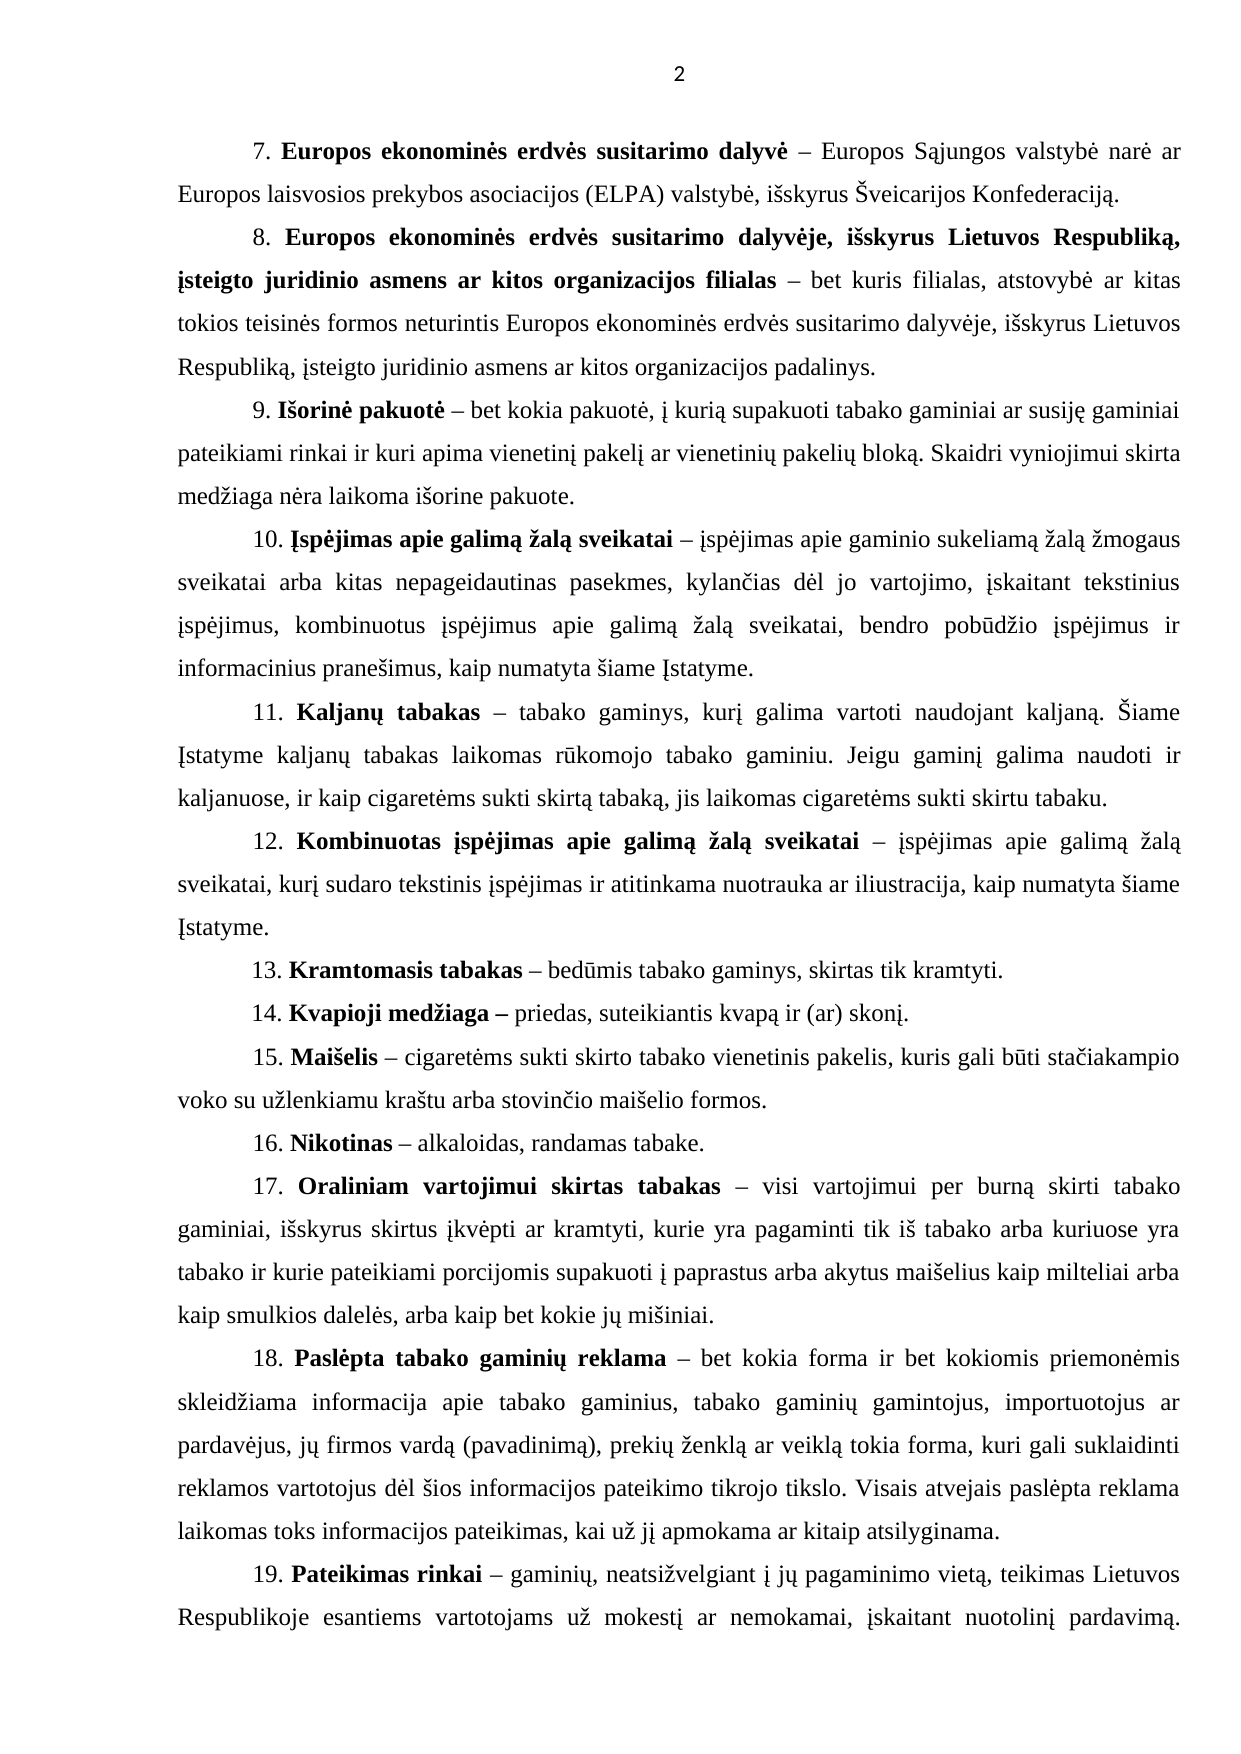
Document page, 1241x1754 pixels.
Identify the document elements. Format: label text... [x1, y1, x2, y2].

text 10. Įspėjimas apie galimą žalą sveikatai – įspėjimas apie gaminio sukeliamą žalą žmogaus sveikatai arba kitas nepageidautinas pasekmes, kylančias dėl jo vartojimo, įskaitant tekstinius įspėjimus, kombinuotus įspėjimus apie galimą žalą sveikatai, bendro pobūdžio įspėjimus ir informacinius pranešimus, kaip numatyta šiame Įstatyme. [177, 524, 1181, 682]
text 9. Išorinė pakuotė – bet kokia pakuotė, į kurią supakuoti tabako gaminiai ar susiję gaminiai pateikiami rinkai ir kuri apima vienetinį pakelį ar vienetinių pakelių bloką. Skaidri vyniojimui skirta medžiaga nėra laikoma išorine pakuote. [177, 395, 1181, 510]
text 11. Kaljanų tabakas – tabako gaminys, kurį galima vartoti naudojant kaljaną. Šiame Įstatyme kaljanų tabakas laikomas rūkomojo tabako gaminiu. Jeigu gaminį galima naudoti ir kaljanuose, ir kaip cigaretėms sukti skirtą tabaką, jis laikomas cigaretėms sukti skirtu tabaku. [177, 697, 1181, 812]
text 12. Kombinuotas įspėjimas apie galimą žalą sveikatai – įspėjimas apie galimą žalą sveikatai, kurį sudaro tekstinis įspėjimas ir atitinkama nuotrauka ar iliustracija, kaip numatyta šiame Įstatyme. [177, 826, 1181, 941]
text 7. Europos ekonominės erdvės susitarimo dalyvė – Europos Sąjungos valstybė narė ar Europos laisvosios prekybos asociacijos (ELPA) valstybė, išskyrus Šveicarijos Konfederaciją. [177, 136, 1181, 208]
text 13. Kramtomasis tabakas – bedūmis tabako gaminys, skirtas tik kramtyti. [177, 955, 1181, 984]
text 14. Kvapioji medžiaga – priedas, suteikiantis kvapą ir (ar) skonį. [177, 998, 1181, 1027]
text 16. Nikotinas – alkaloidas, randamas tabake. [177, 1128, 1181, 1157]
text 17. Oraliniam vartojimui skirtas tabakas – visi vartojimui per burną skirti tabako gaminiai, išskyrus skirtus įkvėpti ar kramtyti, kurie yra pagaminti tik iš tabako arba kuriuose yra tabako ir kurie pateikiami porcijomis supakuoti į paprastus arba akytus maišelius kaip milteliai arba kaip smulkios dalelės, arba kaip bet kokie jų mišiniai. [177, 1171, 1181, 1329]
text 18. Paslėpta tabako gaminių reklama – bet kokia forma ir bet kokiomis priemonėmis skleidžiama informacija apie tabako gaminius, tabako gaminių gamintojus, importuotojus ar pardavėjus, jų firmos vardą (pavadinimą), prekių ženklą ar veiklą tokia forma, kuri gali suklaidinti reklamos vartotojus dėl šios informacijos pateikimo tikrojo tikslo. Visais atvejais paslėpta reklama laikomas toks informacijos pateikimas, kai už jį apmokama ar kitaip atsilyginama. [177, 1343, 1181, 1545]
text 15. Maišelis – cigaretėms sukti skirto tabako vienetinis pakelis, kuris gali būti stačiakampio voko su užlenkiamu kraštu arba stovinčio maišelio formos. [177, 1042, 1181, 1113]
text 8. Europos ekonominės erdvės susitarimo dalyvėje, išskyrus Lietuvos Respubliką, įsteigto juridinio asmens ar kitos organizacijos filialas – bet kuris filialas, atstovybė ar kitas tokios teisinės formos neturintis Europos ekonominės erdvės susitarimo dalyvėje, išskyrus Lietuvos Respubliką, įsteigto juridinio asmens ar kitos organizacijos padalinys. [177, 222, 1181, 380]
text 19. Pateikimas rinkai – gaminių, neatsižvelgiant į jų pagaminimo vietą, teikimas Lietuvos Respublikoje esantiems vartotojams už mokestį ar nemokamai, įskaitant nuotolinį pardavimą. [177, 1559, 1181, 1631]
